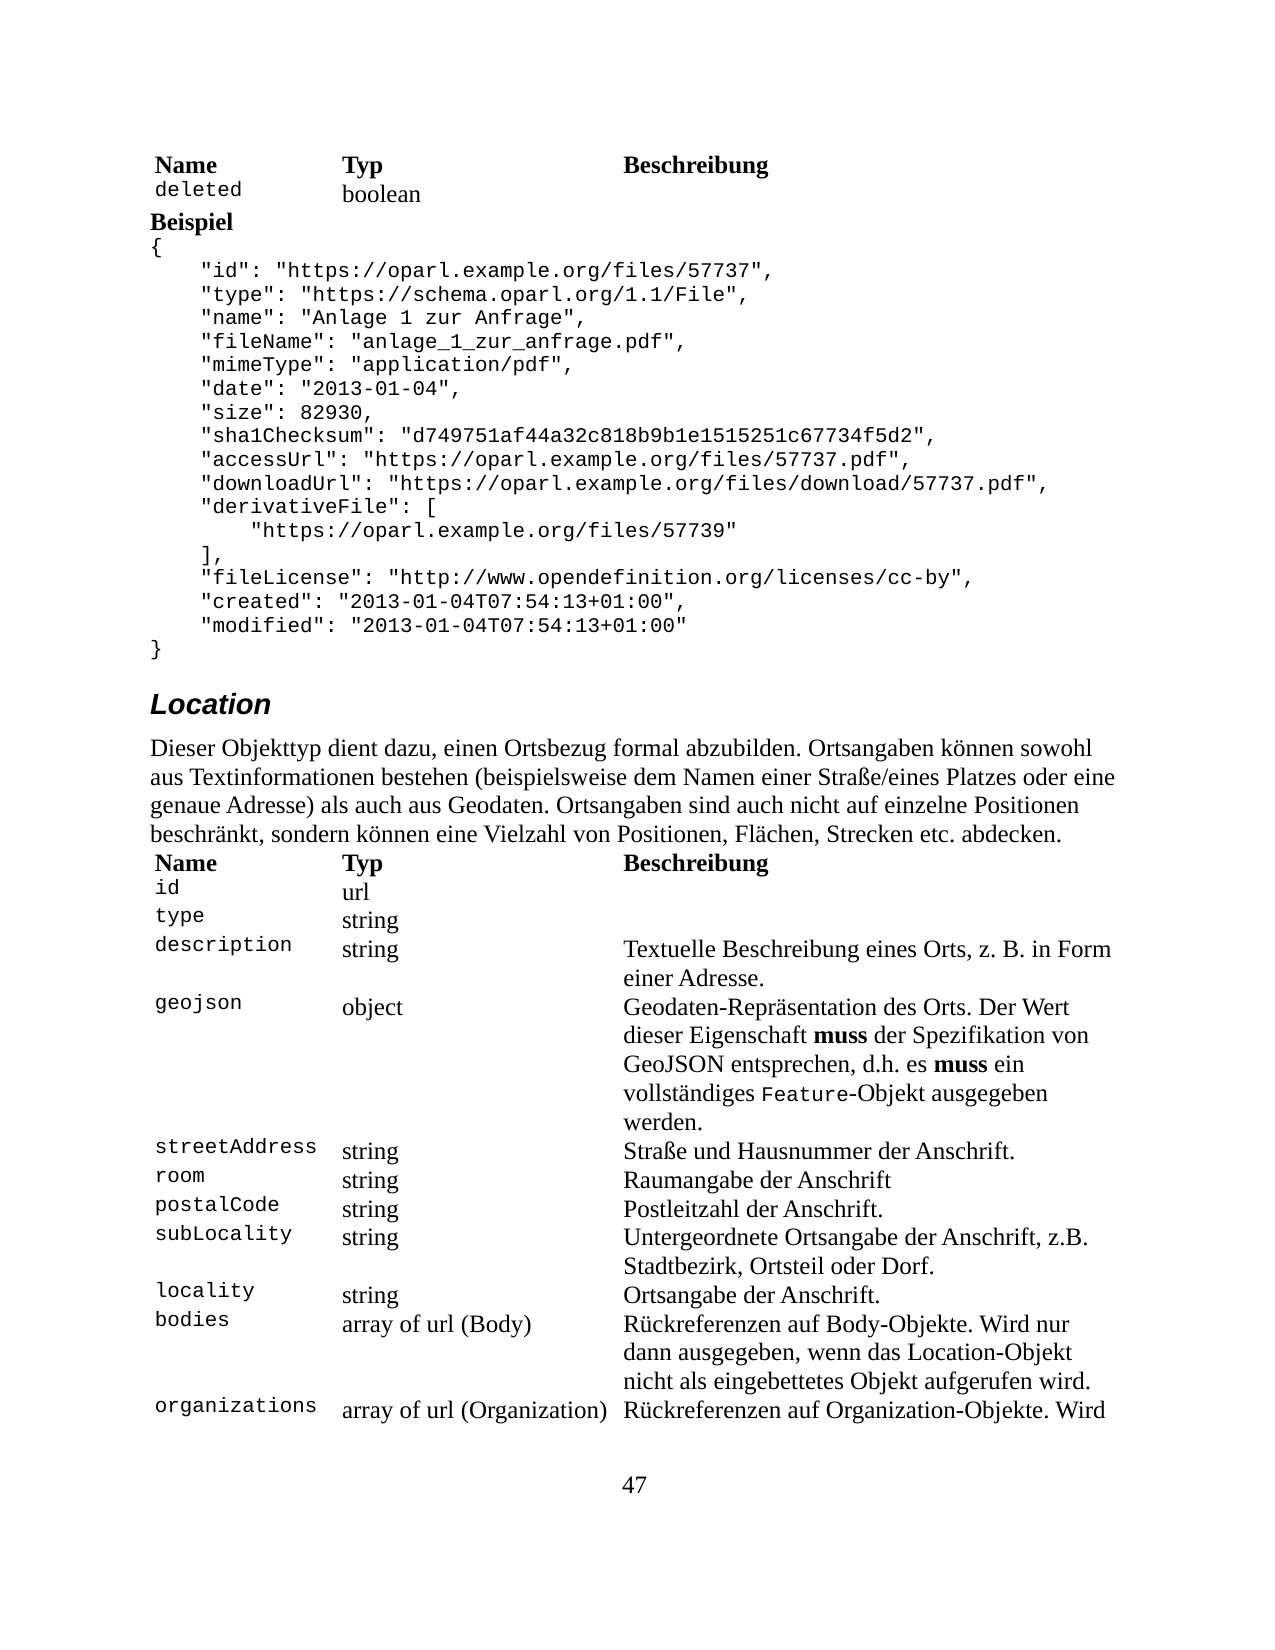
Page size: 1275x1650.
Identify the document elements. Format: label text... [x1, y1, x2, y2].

text "created": "2013-01-04T07:54:13+01:00", [150, 591, 1125, 614]
table_header Name [150, 848, 337, 877]
text "fileLicense": "http://www.opendefinition.org/licenses/cc-by", [150, 567, 1125, 591]
table_cell Geodaten-Repräsentation des Orts. Der Wert dieser Eigenschaft muss der Spezifikation von GeoJSON entsprechen, d.h. es muss ein vollständiges Feature-Objekt ausgegeben werden. [619, 992, 1125, 1136]
table_cell id [150, 877, 337, 905]
text "date": "2013-01-04", [150, 378, 1125, 402]
table_cell string [338, 934, 619, 992]
table_cell locality [150, 1280, 337, 1309]
text } [150, 638, 1125, 662]
table_cell Straße und Hausnummer der Anschrift. [619, 1136, 1125, 1165]
text { [150, 236, 1125, 260]
table_cell Postleitzahl der Anschrift. [619, 1194, 1125, 1222]
text Dieser Objekttyp dient dazu, einen Ortsbezug formal abzubilden. Ortsangaben können sowohl aus Textinformationen bestehen (beispielsweise dem Namen einer Straße/eines Platzes oder eine genaue Adresse) als auch aus Geodaten. Ortsangaben sind auch nicht auf einzelne Positionen beschränkt, sondern können eine Vielzahl von Positionen, Flächen, Strecken etc. abdecken. [150, 733, 1125, 848]
table_header Name [150, 150, 337, 179]
table_cell string [338, 1165, 619, 1194]
table_cell subLocality [150, 1223, 337, 1280]
table_cell type [150, 905, 337, 934]
table_cell organizations [150, 1395, 337, 1424]
text "https://oparl.example.org/files/57739" [150, 520, 1125, 544]
table_cell Rückreferenzen auf Organization-Objekte. Wird [619, 1395, 1125, 1424]
table_cell Textuelle Beschreibung eines Orts, z. B. in Form einer Adresse. [619, 934, 1125, 992]
text "downloadUrl": "https://oparl.example.org/files/download/57737.pdf", [150, 473, 1125, 496]
table_cell [619, 179, 1125, 207]
table_cell object [338, 992, 619, 1136]
table_cell geojson [150, 992, 337, 1136]
text "accessUrl": "https://oparl.example.org/files/57737.pdf", [150, 449, 1125, 473]
table_cell postalCode [150, 1194, 337, 1222]
table_cell url [338, 877, 619, 905]
table_cell Untergeordnete Ortsangabe der Anschrift, z.B. Stadtbezirk, Ortsteil oder Dorf. [619, 1223, 1125, 1280]
table_cell description [150, 934, 337, 992]
table_cell string [338, 1194, 619, 1222]
table_cell array of url (Organization) [338, 1395, 619, 1424]
table_cell string [338, 1223, 619, 1280]
text "fileName": "anlage_1_zur_anfrage.pdf", [150, 331, 1125, 354]
table_cell Rückreferenzen auf Body-Objekte. Wird nur dann ausgegeben, wenn das Location-Objekt nicht als eingebettetes Objekt aufgerufen wird. [619, 1309, 1125, 1395]
text "modified": "2013-01-04T07:54:13+01:00" [150, 614, 1125, 638]
text "mimeType": "application/pdf", [150, 354, 1125, 378]
table_cell array of url (Body) [338, 1309, 619, 1395]
text "derivativeFile": [ [150, 496, 1125, 520]
table_cell string [338, 1136, 619, 1165]
table_cell string [338, 905, 619, 934]
table_cell string [338, 1280, 619, 1309]
text "sha1Checksum": "d749751af44a32c818b9b1e1515251c67734f5d2", [150, 425, 1125, 449]
table_cell [619, 877, 1125, 905]
table_cell bodies [150, 1309, 337, 1395]
table_header Beschreibung [619, 848, 1125, 877]
text "size": 82930, [150, 402, 1125, 425]
text Beispiel [150, 207, 1125, 236]
table_cell [619, 905, 1125, 934]
table_cell boolean [338, 179, 619, 207]
table_cell room [150, 1165, 337, 1194]
table_cell Raumangabe der Anschrift [619, 1165, 1125, 1194]
table_header Beschreibung [619, 150, 1125, 179]
table_cell Ortsangabe der Anschrift. [619, 1280, 1125, 1309]
text ], [150, 544, 1125, 567]
table_header Typ [338, 150, 619, 179]
table_header Typ [338, 848, 619, 877]
text "name": "Anlage 1 zur Anfrage", [150, 307, 1125, 331]
subtitle Location [150, 687, 1125, 720]
table_cell deleted [150, 179, 337, 207]
text "id": "https://oparl.example.org/files/57737", [150, 260, 1125, 283]
table_cell streetAddress [150, 1136, 337, 1165]
text "type": "https://schema.oparl.org/1.1/File", [150, 283, 1125, 307]
